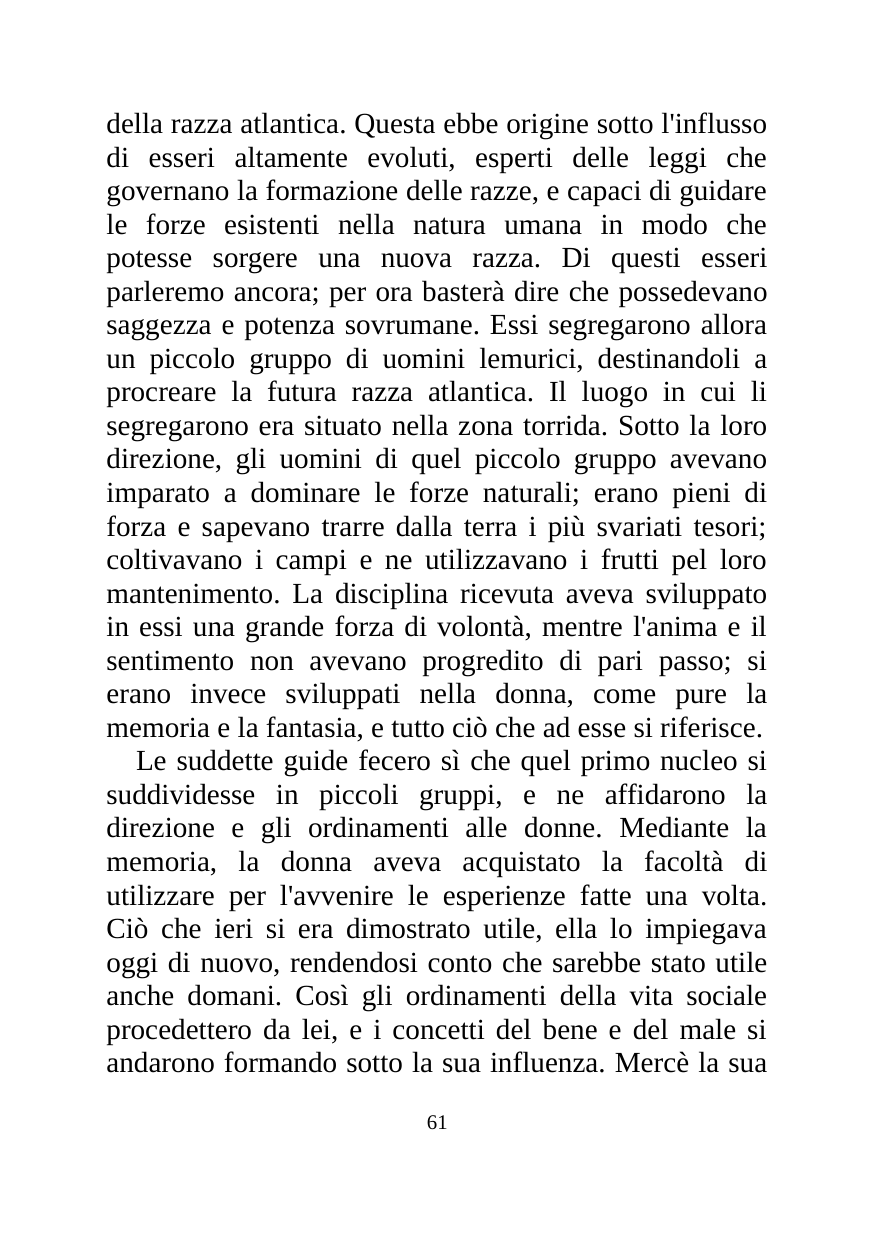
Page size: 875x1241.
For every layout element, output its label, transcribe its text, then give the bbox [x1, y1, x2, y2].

text Le suddette guide fecero sì che quel primo nucleo si suddividesse in piccoli gruppi, e ne affidarono la direzione e gli ordinamenti alle donne. Mediante la memoria, la donna aveva acquistato la facoltà di utilizzare per l'avvenire le esperienze fatte una volta. Ciò che ieri si era dimostrato utile, ella lo impiegava oggi di nuovo, rendendosi conto che sarebbe stato utile anche domani. Così gli ordinamenti della vita sociale procedettero da lei, e i concetti del bene e del male si andarono formando sotto la sua influenza. Mercè la sua [106, 743, 768, 1079]
text della razza atlantica. Questa ebbe origine sotto l'influsso di esseri altamente evoluti, esperti delle leggi che governano la formazione delle razze, e capaci di guidare le forze esistenti nella natura umana in modo che potesse sorgere una nuova razza. Di questi esseri parleremo ancora; per ora basterà dire che possedevano saggezza e potenza sovrumane. Essi segregarono allora un piccolo gruppo di uomini lemurici, destinandoli a procreare la futura razza atlantica. Il luogo in cui li segregarono era situato nella zona torrida. Sotto la loro direzione, gli uomini di quel piccolo gruppo avevano imparato a dominare le forze naturali; erano pieni di forza e sapevano trarre dalla terra i più svariati tesori; coltivavano i campi e ne utilizzavano i frutti pel loro mantenimento. La disciplina ricevuta aveva sviluppato in essi una grande forza di volontà, mentre l'anima e il sentimento non avevano progredito di pari passo; si erano invece sviluppati nella donna, come pure la memoria e la fantasia, e tutto ciò che ad esse si riferisce. [106, 106, 768, 743]
